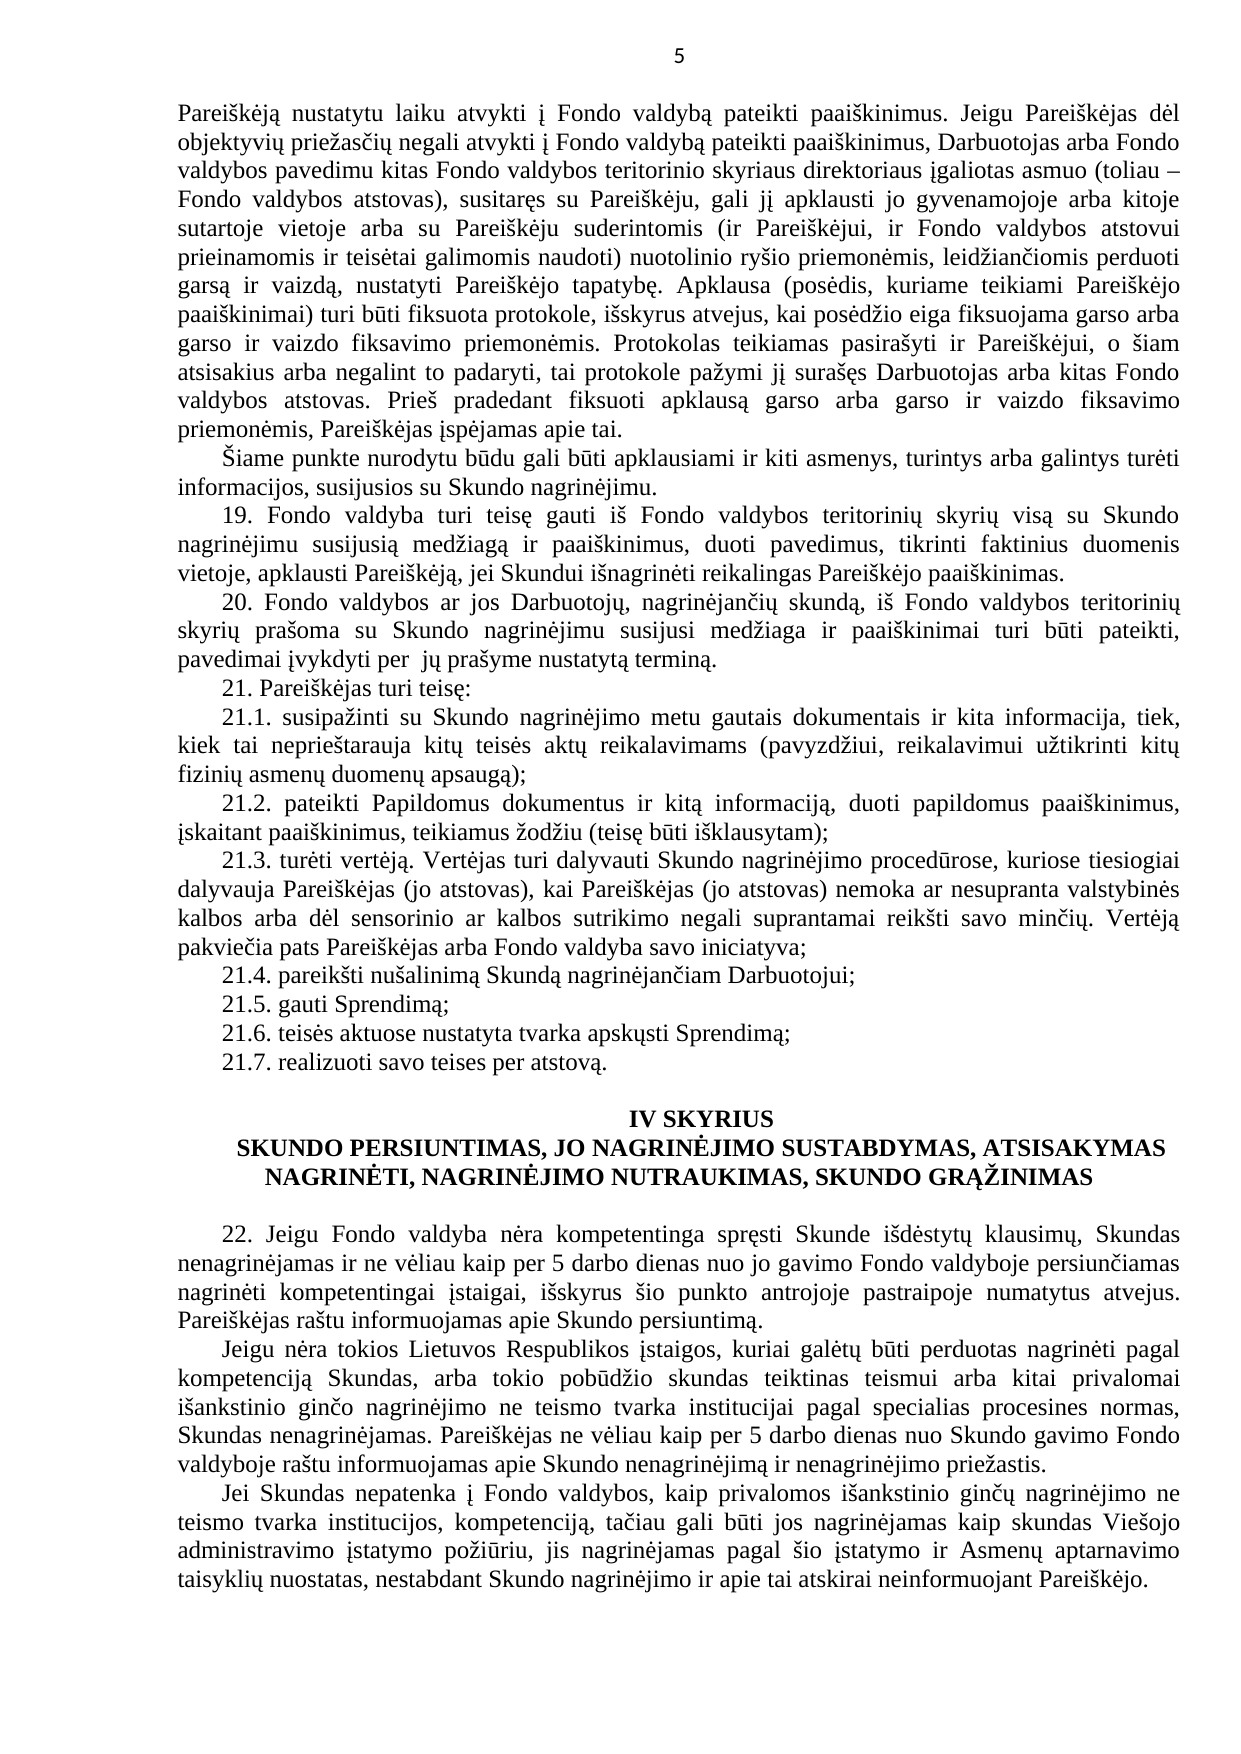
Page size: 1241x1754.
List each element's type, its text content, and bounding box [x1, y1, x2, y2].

text Pareiškėją nustatytu laiku atvykti į Fondo valdybą pateikti paaiškinimus. Jeigu Pareiškėjas dėl objektyvių priežasčių negali atvykti į Fondo valdybą pateikti paaiškinimus, Darbuotojas arba Fondo valdybos pavedimu kitas Fondo valdybos teritorinio skyriaus direktoriaus įgaliotas asmuo (toliau – Fondo valdybos atstovas), susitaręs su Pareiškėju, gali jį apklausti jo gyvenamojoje arba kitoje sutartoje vietoje arba su Pareiškėju suderintomis (ir Pareiškėjui, ir Fondo valdybos atstovui prieinamomis ir teisėtai galimomis naudoti) nuotolinio ryšio priemonėmis, leidžiančiomis perduoti garsą ir vaizdą, nustatyti Pareiškėjo tapatybę. Apklausa (posėdis, kuriame teikiami Pareiškėjo paaiškinimai) turi būti fiksuota protokole, išskyrus atvejus, kai posėdžio eiga fiksuojama garso arba garso ir vaizdo fiksavimo priemonėmis. Protokolas teikiamas pasirašyti ir Pareiškėjui, o šiam atsisakius arba negalint to padaryti, tai protokole pažymi jį surašęs Darbuotojas arba kitas Fondo valdybos atstovas. Prieš pradedant fiksuoti apklausą garso arba garso ir vaizdo fiksavimo priemonėmis, Pareiškėjas įspėjamas apie tai. [177, 98, 1181, 443]
text 20. Fondo valdybos ar jos Darbuotojų, nagrinėjančių skundą, iš Fondo valdybos teritorinių skyrių prašoma su Skundo nagrinėjimu susijusi medžiaga ir paaiškinimai turi būti pateikti, pavedimai įvykdyti per jų prašyme nustatytą terminą. [177, 587, 1181, 673]
text 21.5. gauti Sprendimą; [177, 989, 1181, 1018]
text Jeigu nėra tokios Lietuvos Respublikos įstaigos, kuriai galėtų būti perduotas nagrinėti pagal kompetenciją Skundas, arba tokio pobūdžio skundas teiktinas teismui arba kitai privalomai išankstinio ginčo nagrinėjimo ne teismo tvarka institucijai pagal specialias procesines normas, Skundas nenagrinėjamas. Pareiškėjas ne vėliau kaip per 5 darbo dienas nuo Skundo gavimo Fondo valdyboje raštu informuojamas apie Skundo nenagrinėjimą ir nenagrinėjimo priežastis. [177, 1334, 1181, 1478]
text 21. Pareiškėjas turi teisę: [177, 673, 1181, 702]
text Šiame punkte nurodytu būdu gali būti apklausiami ir kiti asmenys, turintys arba galintys turėti informacijos, susijusios su Skundo nagrinėjimu. [177, 443, 1181, 501]
text 21.7. realizuoti savo teises per atstovą. [177, 1047, 1181, 1076]
text Jei Skundas nepatenka į Fondo valdybos, kaip privalomos išankstinio ginčų nagrinėjimo ne teismo tvarka institucijos, kompetenciją, tačiau gali būti jos nagrinėjamas kaip skundas Viešojo administravimo įstatymo požiūriu, jis nagrinėjamas pagal šio įstatymo ir Asmenų aptarnavimo taisyklių nuostatas, nestabdant Skundo nagrinėjimo ir apie tai atskirai neinformuojant Pareiškėjo. [177, 1478, 1181, 1593]
text 21.3. turėti vertėją. Vertėjas turi dalyvauti Skundo nagrinėjimo procedūrose, kuriose tiesiogiai dalyvauja Pareiškėjas (jo atstovas), kai Pareiškėjas (jo atstovas) nemoka ar nesupranta valstybinės kalbos arba dėl sensorinio ar kalbos sutrikimo negali suprantamai reikšti savo minčių. Vertėją pakviečia pats Pareiškėjas arba Fondo valdyba savo iniciatyva; [177, 846, 1181, 961]
text 21.6. teisės aktuose nustatyta tvarka apskųsti Sprendimą; [177, 1018, 1181, 1047]
text 21.1. susipažinti su Skundo nagrinėjimo metu gautais dokumentais ir kita informacija, tiek, kiek tai neprieštarauja kitų teisės aktų reikalavimams (pavyzdžiui, reikalavimui užtikrinti kitų fizinių asmenų duomenų apsaugą); [177, 702, 1181, 788]
text SKUNDO PERSIUNTIMAS, JO NAGRINĖJIMO SUSTABDYMAS, ATSISAKYMAS NAGRINĖTI, NAGRINĖJIMO NUTRAUKIMAS, SKUNDO GRĄŽINIMAS [177, 1133, 1181, 1191]
text 21.4. pareikšti nušalinimą Skundą nagrinėjančiam Darbuotojui; [177, 961, 1181, 989]
text 22. Jeigu Fondo valdyba nėra kompetentinga spręsti Skunde išdėstytų klausimų, Skundas nenagrinėjamas ir ne vėliau kaip per 5 darbo dienas nuo jo gavimo Fondo valdyboje persiunčiamas nagrinėti kompetentingai įstaigai, išskyrus šio punkto antrojoje pastraipoje numatytus atvejus. Pareiškėjas raštu informuojamas apie Skundo persiuntimą. [177, 1219, 1181, 1334]
text 19. Fondo valdyba turi teisę gauti iš Fondo valdybos teritorinių skyrių visą su Skundo nagrinėjimu susijusią medžiagą ir paaiškinimus, duoti pavedimus, tikrinti faktinius duomenis vietoje, apklausti Pareiškėją, jei Skundui išnagrinėti reikalingas Pareiškėjo paaiškinimas. [177, 501, 1181, 587]
text 21.2. pateikti Papildomus dokumentus ir kitą informaciją, duoti papildomus paaiškinimus, įskaitant paaiškinimus, teikiamus žodžiu (teisę būti išklausytam); [177, 788, 1181, 846]
text IV SKYRIUS [177, 1104, 1181, 1133]
